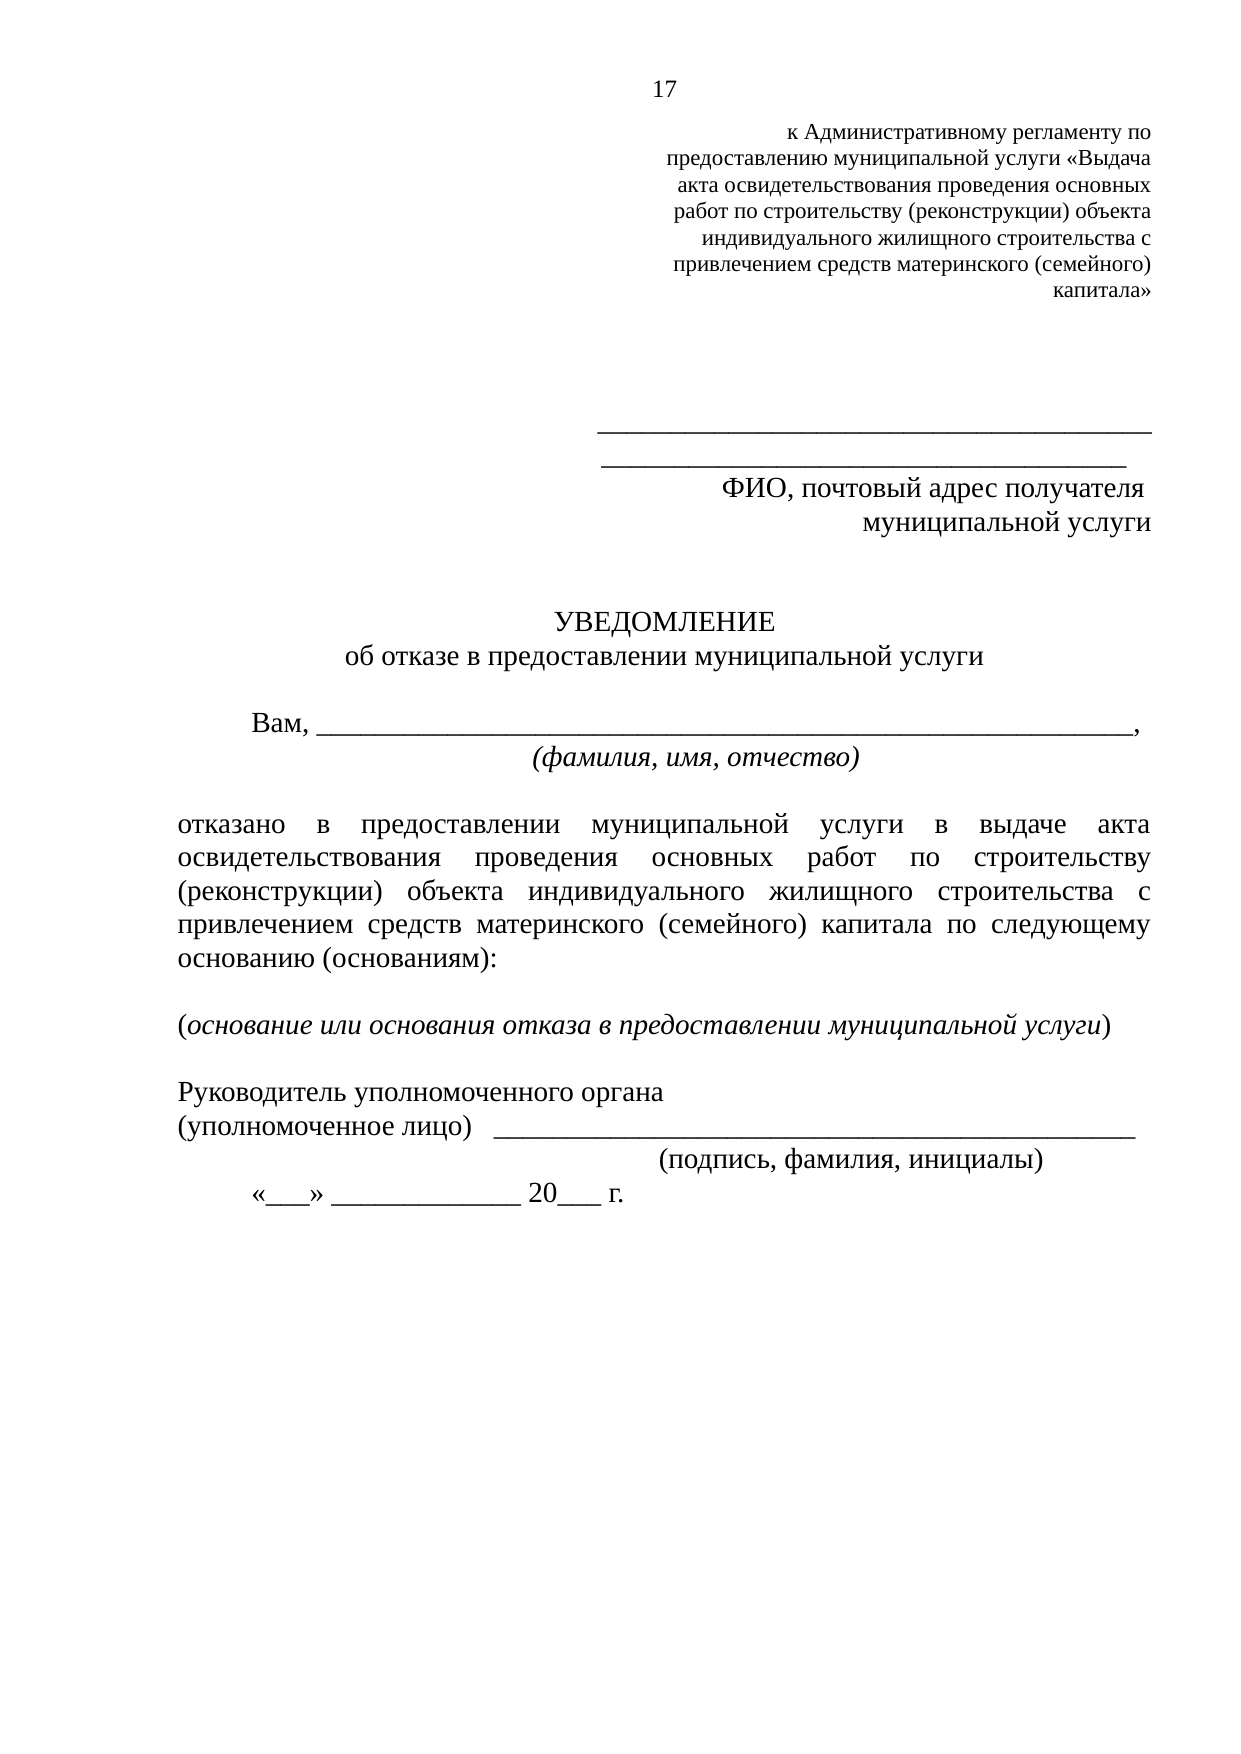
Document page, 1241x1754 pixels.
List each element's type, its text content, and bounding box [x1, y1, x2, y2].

text (подпись, фамилия, инициалы) [177, 1141, 1152, 1175]
text отказано в предоставлении муниципальной услуги в выдаче акта освидетельствования проведения основных работ по строительству (реконструкции) объекта индивидуального жилищного строительства с привлечением средств материнского (семейного) капитала по следующему основанию (основаниям): [177, 806, 1152, 973]
subtitle (фамилия, имя, отчество) [177, 739, 1152, 772]
text УВЕДОМЛЕНИЕ [177, 604, 1152, 638]
text муниципальной услуги [177, 504, 1152, 537]
subtitle «___» _____________ 20___ г. [177, 1175, 1152, 1208]
subtitle Вам, ________________________________________________________, [177, 705, 1152, 739]
text (основание или основания отказа в предоставлении муниципальной услуги) [177, 1007, 1152, 1041]
text к Административному регламенту по предоставлению муниципальной услуги «Выдача акта освидетельствования проведения основных работ по строительству (реконструкции) объекта индивидуального жилищного строительства с привлечением средств материнского (семейного) капитала» [635, 118, 1152, 303]
text ____________________________________ [576, 437, 1152, 470]
text (уполномоченное лицо) ____________________________________________ [177, 1108, 1152, 1141]
text об отказе в предоставлении муниципальной услуги [177, 638, 1152, 672]
text ФИО, почтовый адрес получателя [177, 470, 1152, 504]
text Руководитель уполномоченного органа [177, 1074, 1152, 1108]
text ______________________________________ [177, 403, 1152, 437]
